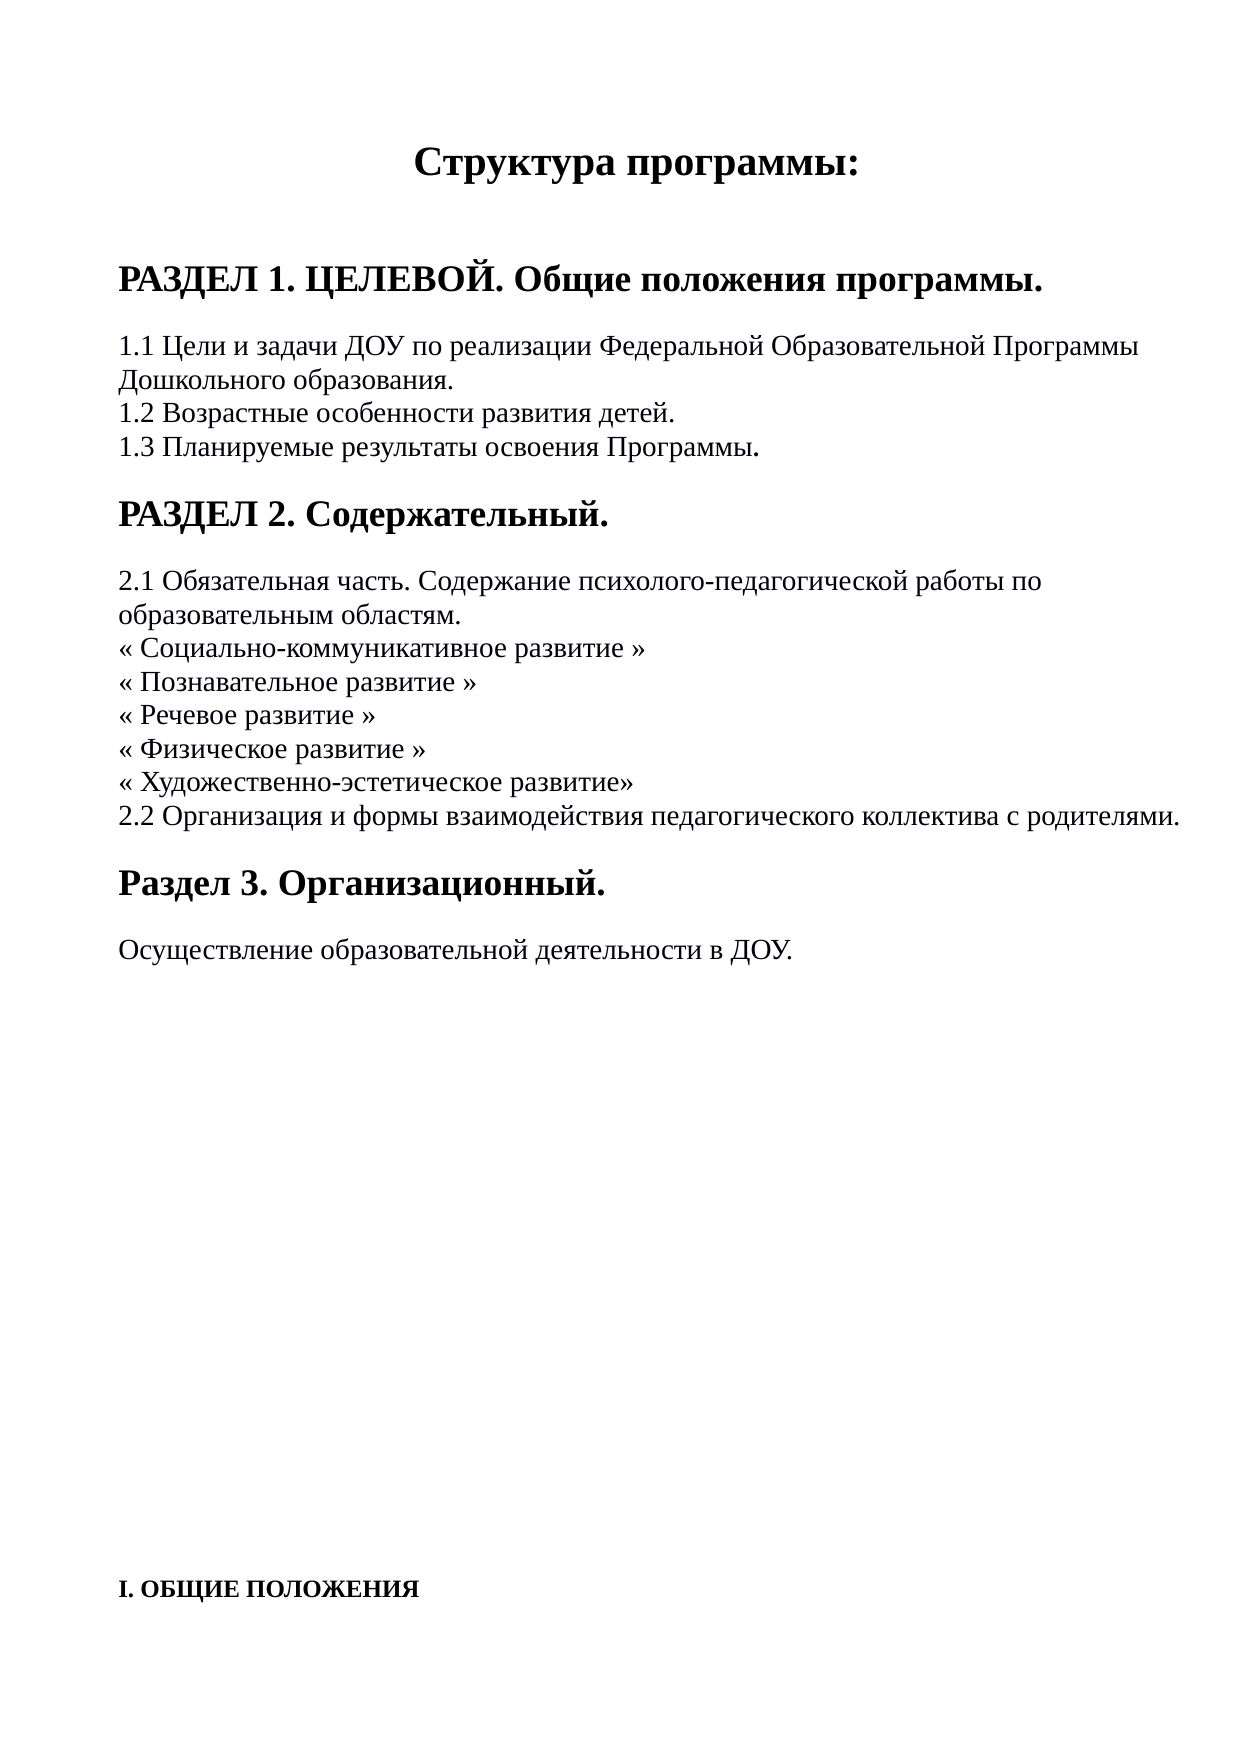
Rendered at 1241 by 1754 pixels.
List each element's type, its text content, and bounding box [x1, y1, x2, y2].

text 2.1 Обязательная часть. Содержание психолого-педагогической работы по образовательным областям. « Социально-коммуникативное развитие » « Познавательное развитие » « Речевое развитие » « Физическое развитие » « Художественно-эстетическое развитие» 2.2 Организация и формы взаимодействия педагогического коллектива с родителями. [118, 563, 1181, 860]
text Структура программы: [118, 137, 1181, 213]
text РАЗДЕЛ 2. Содержательный. [118, 491, 1181, 563]
text Осуществление образовательной деятельности в ДОУ. [118, 932, 1181, 1028]
text 1.1 Цели и задачи ДОУ по реализации Федеральной Образовательной Программы Дошкольного образования. 1.2 Возрастные особенности развития детей. 1.3 Планируемые результаты освоения Программы. [118, 328, 1181, 491]
text I. ОБЩИЕ ПОЛОЖЕНИЯ [118, 1546, 1181, 1603]
text Раздел 3. Организационный. [118, 860, 1181, 932]
text РАЗДЕЛ 1. ЦЕЛЕВОЙ. Общие положения программы. [118, 257, 1181, 328]
